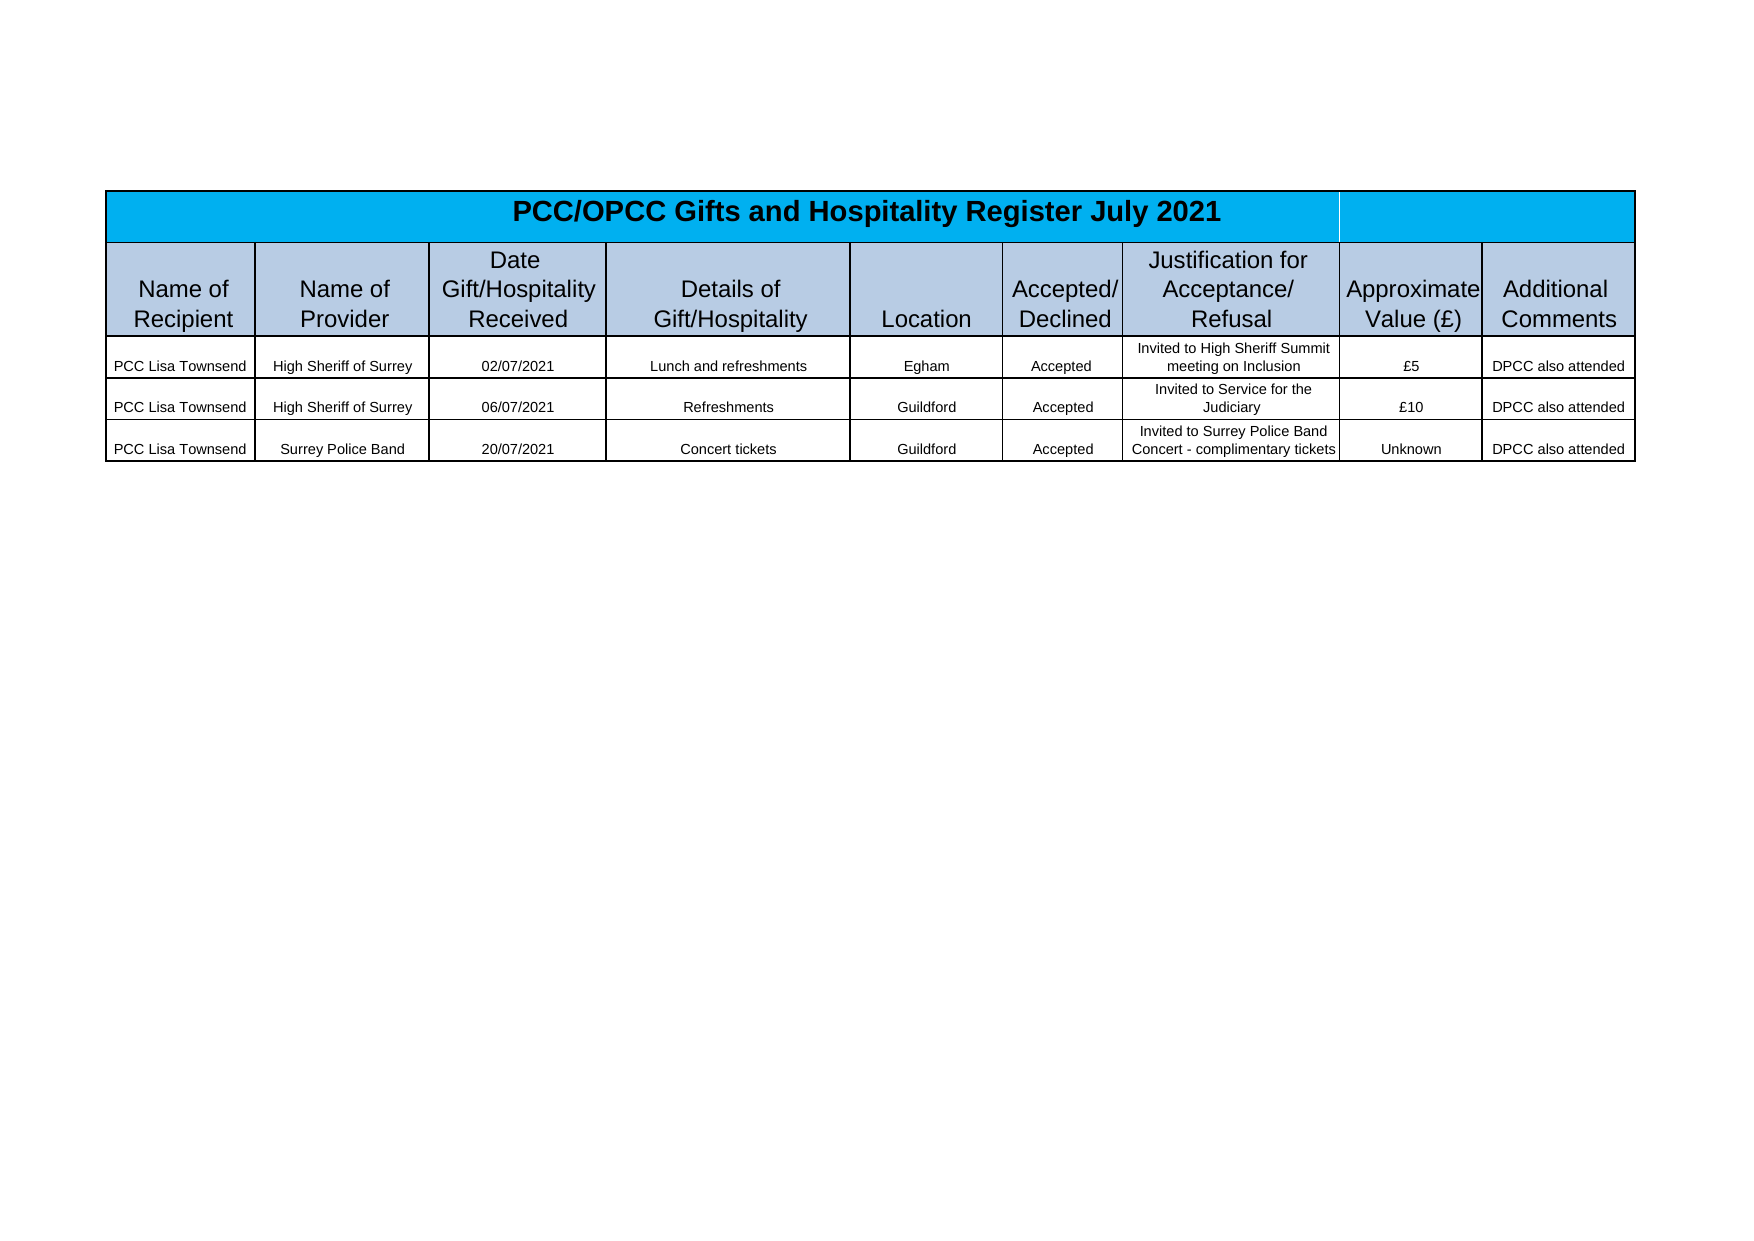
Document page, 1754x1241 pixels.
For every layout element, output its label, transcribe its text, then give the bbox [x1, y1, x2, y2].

table_cell Approximate Value (£) [1340, 243, 1481, 335]
table_cell Accepted [1003, 379, 1122, 419]
table_cell Justification for Acceptance/ Refusal [1123, 243, 1339, 335]
table_cell PCC Lisa Townsend [107, 420, 254, 460]
table_cell 20/07/2021 [430, 420, 605, 460]
table_cell Guildford [851, 420, 1002, 460]
table_cell DPCC also attended [1483, 379, 1634, 419]
table_cell Details of Gift/Hospitality [607, 243, 849, 335]
table_header [107, 192, 255, 242]
table_cell Invited to Surrey Police Band Concert - complimentary tickets [1123, 420, 1339, 460]
table_cell Accepted/ Declined [1003, 243, 1122, 335]
table_cell Surrey Police Band [256, 420, 428, 460]
table_cell PCC Lisa Townsend [107, 337, 254, 377]
table_cell Lunch and refreshments [607, 337, 849, 377]
table_cell Concert tickets [607, 420, 849, 460]
table_cell DPCC also attended [1483, 420, 1634, 460]
table_cell High Sheriff of Surrey [256, 337, 428, 377]
table_cell Guildford [851, 379, 1002, 419]
table_cell High Sheriff of Surrey [256, 379, 428, 419]
table_cell Name of Provider [256, 243, 428, 335]
table_cell Accepted [1003, 420, 1122, 460]
table_cell Additional Comments [1483, 243, 1634, 335]
table_cell Location [851, 243, 1002, 335]
table_cell PCC Lisa Townsend [107, 379, 254, 419]
table_header [1340, 192, 1482, 242]
table_cell Egham [851, 337, 1002, 377]
table_cell Refreshments [607, 379, 849, 419]
table_cell DPCC also attended [1483, 337, 1634, 377]
table_cell £5 [1340, 337, 1481, 377]
table_cell Unknown [1340, 420, 1481, 460]
table_header [1482, 192, 1634, 242]
table_cell Name of Recipient [107, 243, 254, 335]
table_cell 02/07/2021 [430, 337, 605, 377]
table_cell £10 [1340, 379, 1481, 419]
table_cell Invited to High Sheriff Summit meeting on Inclusion [1123, 337, 1339, 377]
table_header [255, 192, 429, 242]
table_cell Date Gift/Hospitality Received [430, 243, 605, 335]
table_header PCC/OPCC Gifts and Hospitality Register July 2021 [429, 192, 1339, 242]
table_cell Accepted [1003, 337, 1122, 377]
table_cell Invited to Service for the Judiciary [1123, 379, 1339, 419]
table_cell 06/07/2021 [430, 379, 605, 419]
